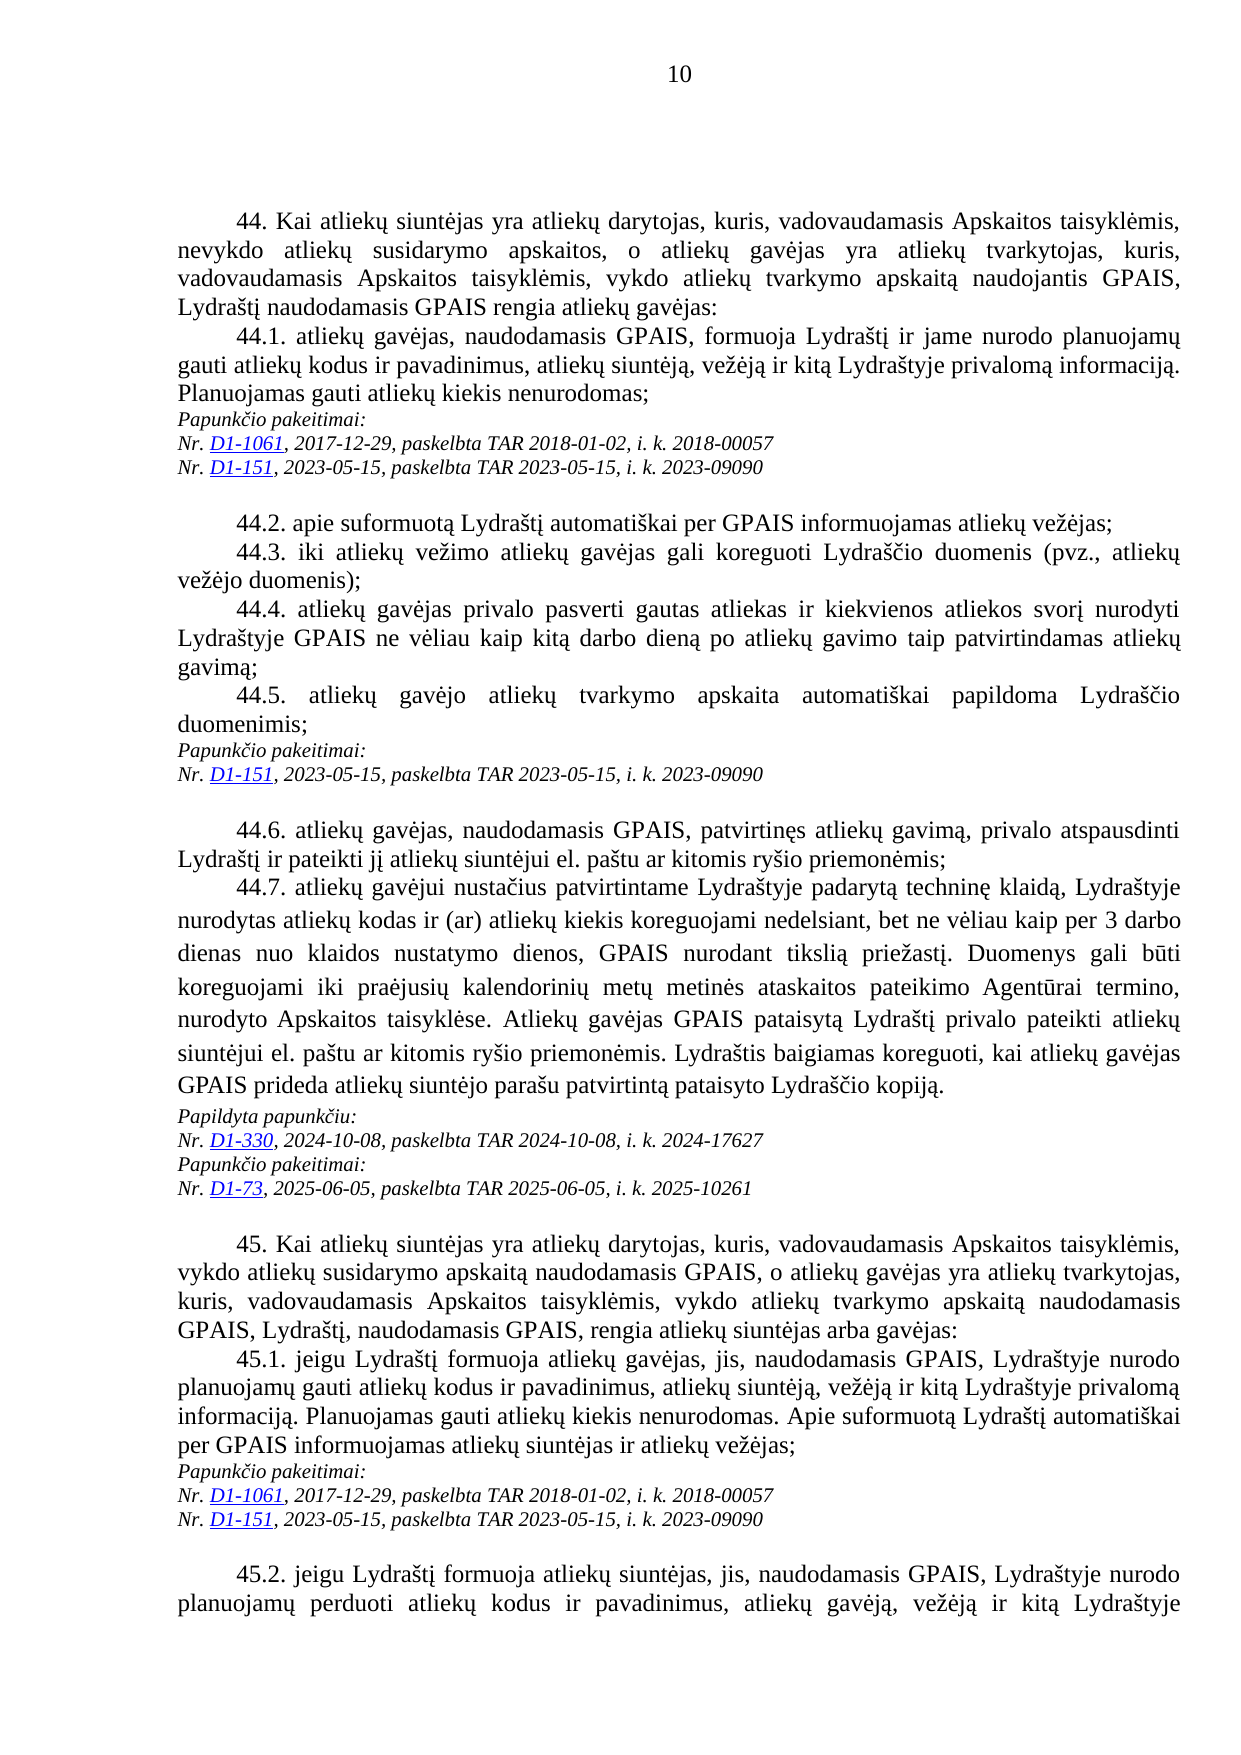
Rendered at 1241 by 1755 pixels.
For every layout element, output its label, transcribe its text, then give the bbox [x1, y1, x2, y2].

text 44.6. atliekų gavėjas, naudodamasis GPAIS, patvirtinęs atliekų gavimą, privalo atspausdinti Lydraštį ir pateikti jį atliekų siuntėjui el. paštu ar kitomis ryšio priemonėmis; [177, 815, 1181, 872]
text Papildyta papunkčiu: [177, 1104, 1181, 1128]
text Nr. D1-73, 2025-06-05, paskelbta TAR 2025-06-05, i. k. 2025-10261 [177, 1176, 1181, 1200]
text 45.1. jeigu Lydraštį formuoja atliekų gavėjas, jis, naudodamasis GPAIS, Lydraštyje nurodo planuojamų gauti atliekų kodus ir pavadinimus, atliekų siuntėją, vežėją ir kitą Lydraštyje privalomą informaciją. Planuojamas gauti atliekų kiekis nenurodomas. Apie suformuotą Lydraštį automatiškai per GPAIS informuojamas atliekų siuntėjas ir atliekų vežėjas; [177, 1344, 1181, 1459]
text Nr. D1-151, 2023-05-15, paskelbta TAR 2023-05-15, i. k. 2023-09090 [177, 1507, 1181, 1531]
text 45. Kai atliekų siuntėjas yra atliekų darytojas, kuris, vadovaudamasis Apskaitos taisyklėmis, vykdo atliekų susidarymo apskaitą naudodamasis GPAIS, o atliekų gavėjas yra atliekų tvarkytojas, kuris, vadovaudamasis Apskaitos taisyklėmis, vykdo atliekų tvarkymo apskaitą naudodamasis GPAIS, Lydraštį, naudodamasis GPAIS, rengia atliekų siuntėjas arba gavėjas: [177, 1229, 1181, 1344]
text 44.2. apie suformuotą Lydraštį automatiškai per GPAIS informuojamas atliekų vežėjas; [177, 508, 1181, 537]
text 44.4. atliekų gavėjas privalo pasverti gautas atliekas ir kiekvienos atliekos svorį nurodyti Lydraštyje GPAIS ne vėliau kaip kitą darbo dieną po atliekų gavimo taip patvirtindamas atliekų gavimą; [177, 594, 1181, 681]
text 44.3. iki atliekų vežimo atliekų gavėjas gali koreguoti Lydraščio duomenis (pvz., atliekų vežėjo duomenis); [177, 537, 1181, 594]
text Papunkčio pakeitimai: [177, 1152, 1181, 1176]
text Papunkčio pakeitimai: [177, 1459, 1181, 1483]
text Nr. D1-1061, 2017-12-29, paskelbta TAR 2018-01-02, i. k. 2018-00057 [177, 431, 1181, 455]
text Papunkčio pakeitimai: [177, 407, 1181, 431]
text 44.1. atliekų gavėjas, naudodamasis GPAIS, formuoja Lydraštį ir jame nurodo planuojamų gauti atliekų kodus ir pavadinimus, atliekų siuntėją, vežėją ir kitą Lydraštyje privalomą informaciją. Planuojamas gauti atliekų kiekis nenurodomas; [177, 321, 1181, 407]
text Nr. D1-1061, 2017-12-29, paskelbta TAR 2018-01-02, i. k. 2018-00057 [177, 1483, 1181, 1507]
text 44.5. atliekų gavėjo atliekų tvarkymo apskaita automatiškai papildoma Lydraščio duomenimis; [177, 681, 1181, 738]
text Nr. D1-151, 2023-05-15, paskelbta TAR 2023-05-15, i. k. 2023-09090 [177, 762, 1181, 786]
text 44.7. atliekų gavėjui nustačius patvirtintame Lydraštyje padarytą techninę klaidą, Lydraštyje nurodytas atliekų kodas ir (ar) atliekų kiekis koreguojami nedelsiant, bet ne vėliau kaip per 3 darbo dienas nuo klaidos nustatymo dienos, GPAIS nurodant tikslią priežastį. Duomenys gali būti koreguojami iki praėjusių kalendorinių metų metinės ataskaitos pateikimo Agentūrai termino, nurodyto Apskaitos taisyklėse. Atliekų gavėjas GPAIS pataisytą Lydraštį privalo pateikti atliekų siuntėjui el. paštu ar kitomis ryšio priemonėmis. Lydraštis baigiamas koreguoti, kai atliekų gavėjas GPAIS prideda atliekų siuntėjo parašu patvirtintą pataisyto Lydraščio kopiją. [177, 872, 1181, 1099]
text Papunkčio pakeitimai: [177, 738, 1181, 762]
text 45.2. jeigu Lydraštį formuoja atliekų siuntėjas, jis, naudodamasis GPAIS, Lydraštyje nurodo planuojamų perduoti atliekų kodus ir pavadinimus, atliekų gavėją, vežėją ir kitą Lydraštyje [177, 1559, 1181, 1617]
text 44. Kai atliekų siuntėjas yra atliekų darytojas, kuris, vadovaudamasis Apskaitos taisyklėmis, nevykdo atliekų susidarymo apskaitos, o atliekų gavėjas yra atliekų tvarkytojas, kuris, vadovaudamasis Apskaitos taisyklėmis, vykdo atliekų tvarkymo apskaitą naudojantis GPAIS, Lydraštį naudodamasis GPAIS rengia atliekų gavėjas: [177, 206, 1181, 321]
text Nr. D1-151, 2023-05-15, paskelbta TAR 2023-05-15, i. k. 2023-09090 [177, 455, 1181, 479]
text Nr. D1-330, 2024-10-08, paskelbta TAR 2024-10-08, i. k. 2024-17627 [177, 1128, 1181, 1152]
